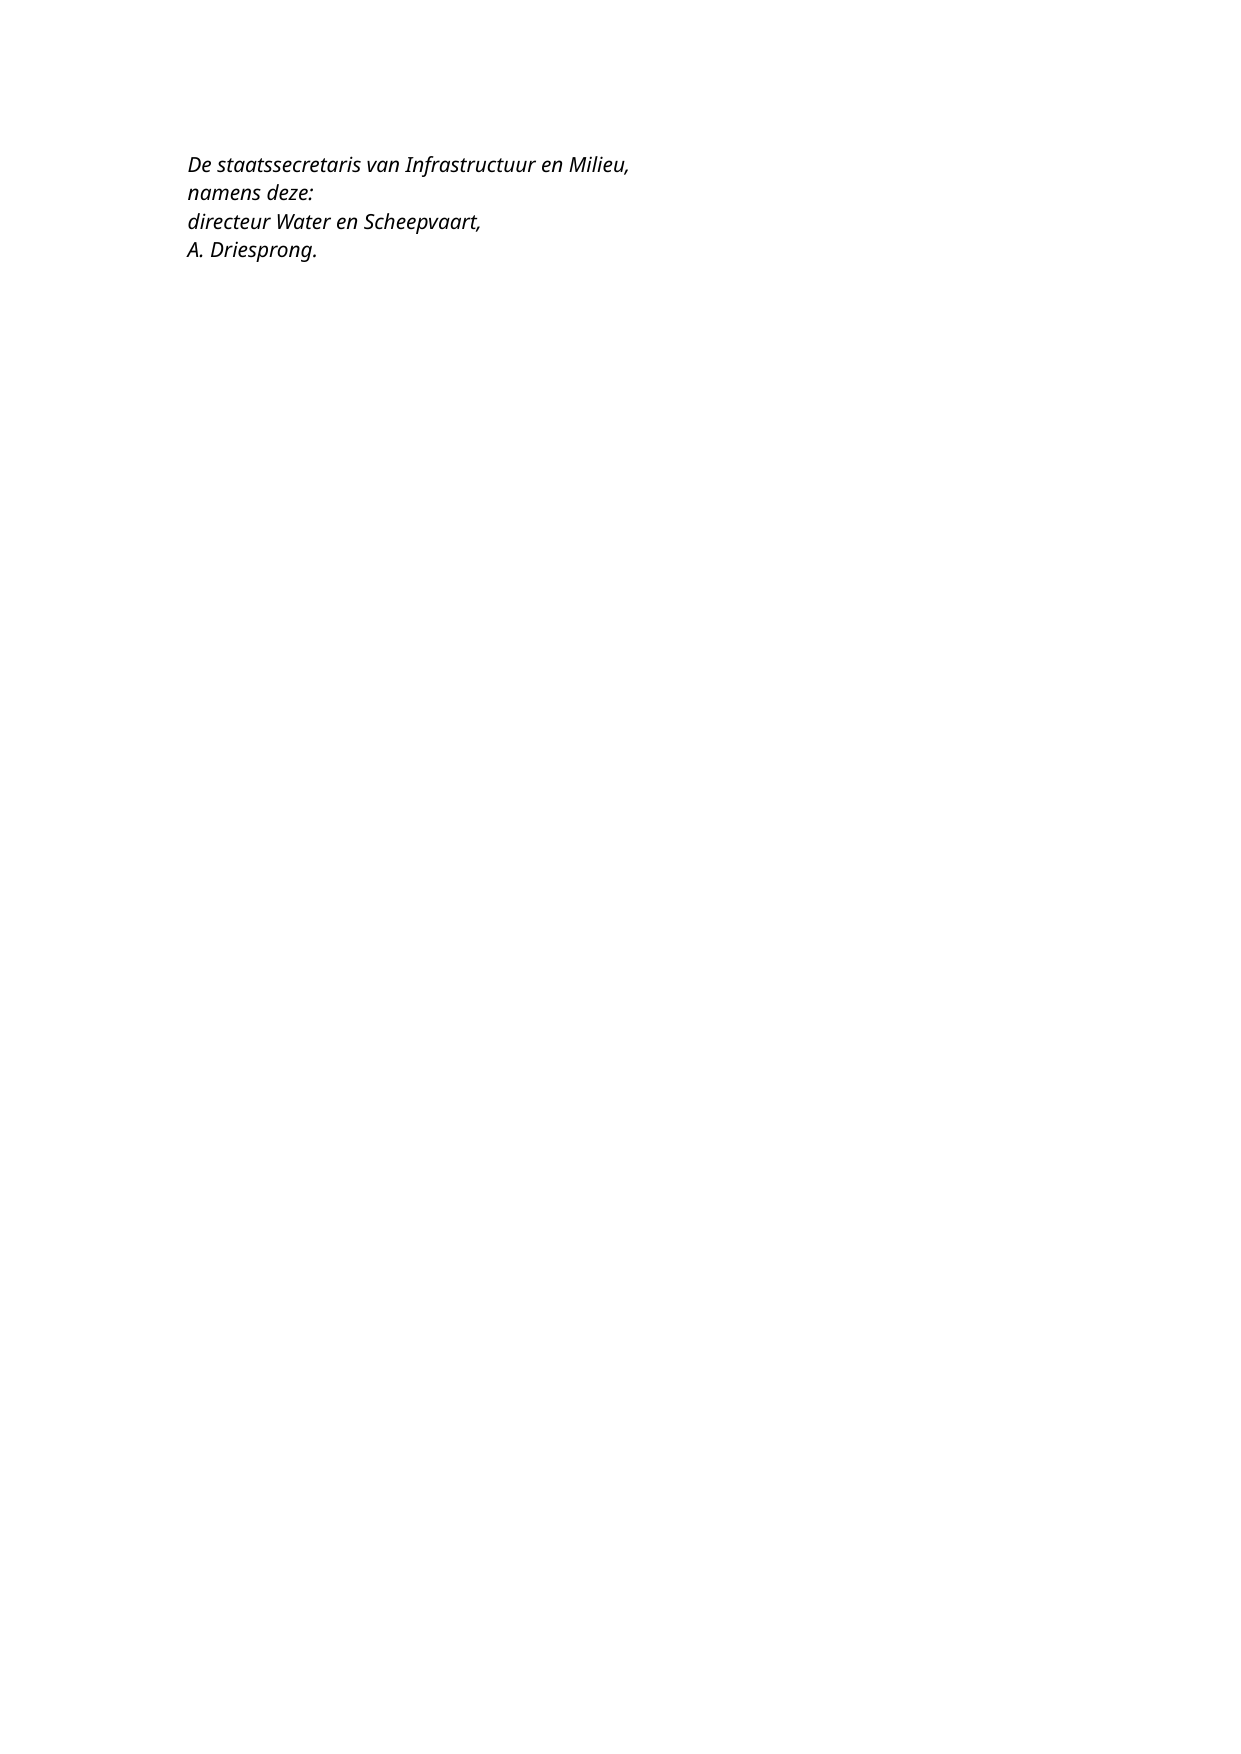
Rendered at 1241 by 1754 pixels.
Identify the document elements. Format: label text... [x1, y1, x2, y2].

text De staatssecretaris van Infrastructuur en Milieu, [187, 150, 1053, 178]
text directeur Water en Scheepvaart, [187, 207, 1053, 235]
text A. Driesprong. [187, 235, 1053, 264]
text namens deze: [187, 178, 1053, 207]
